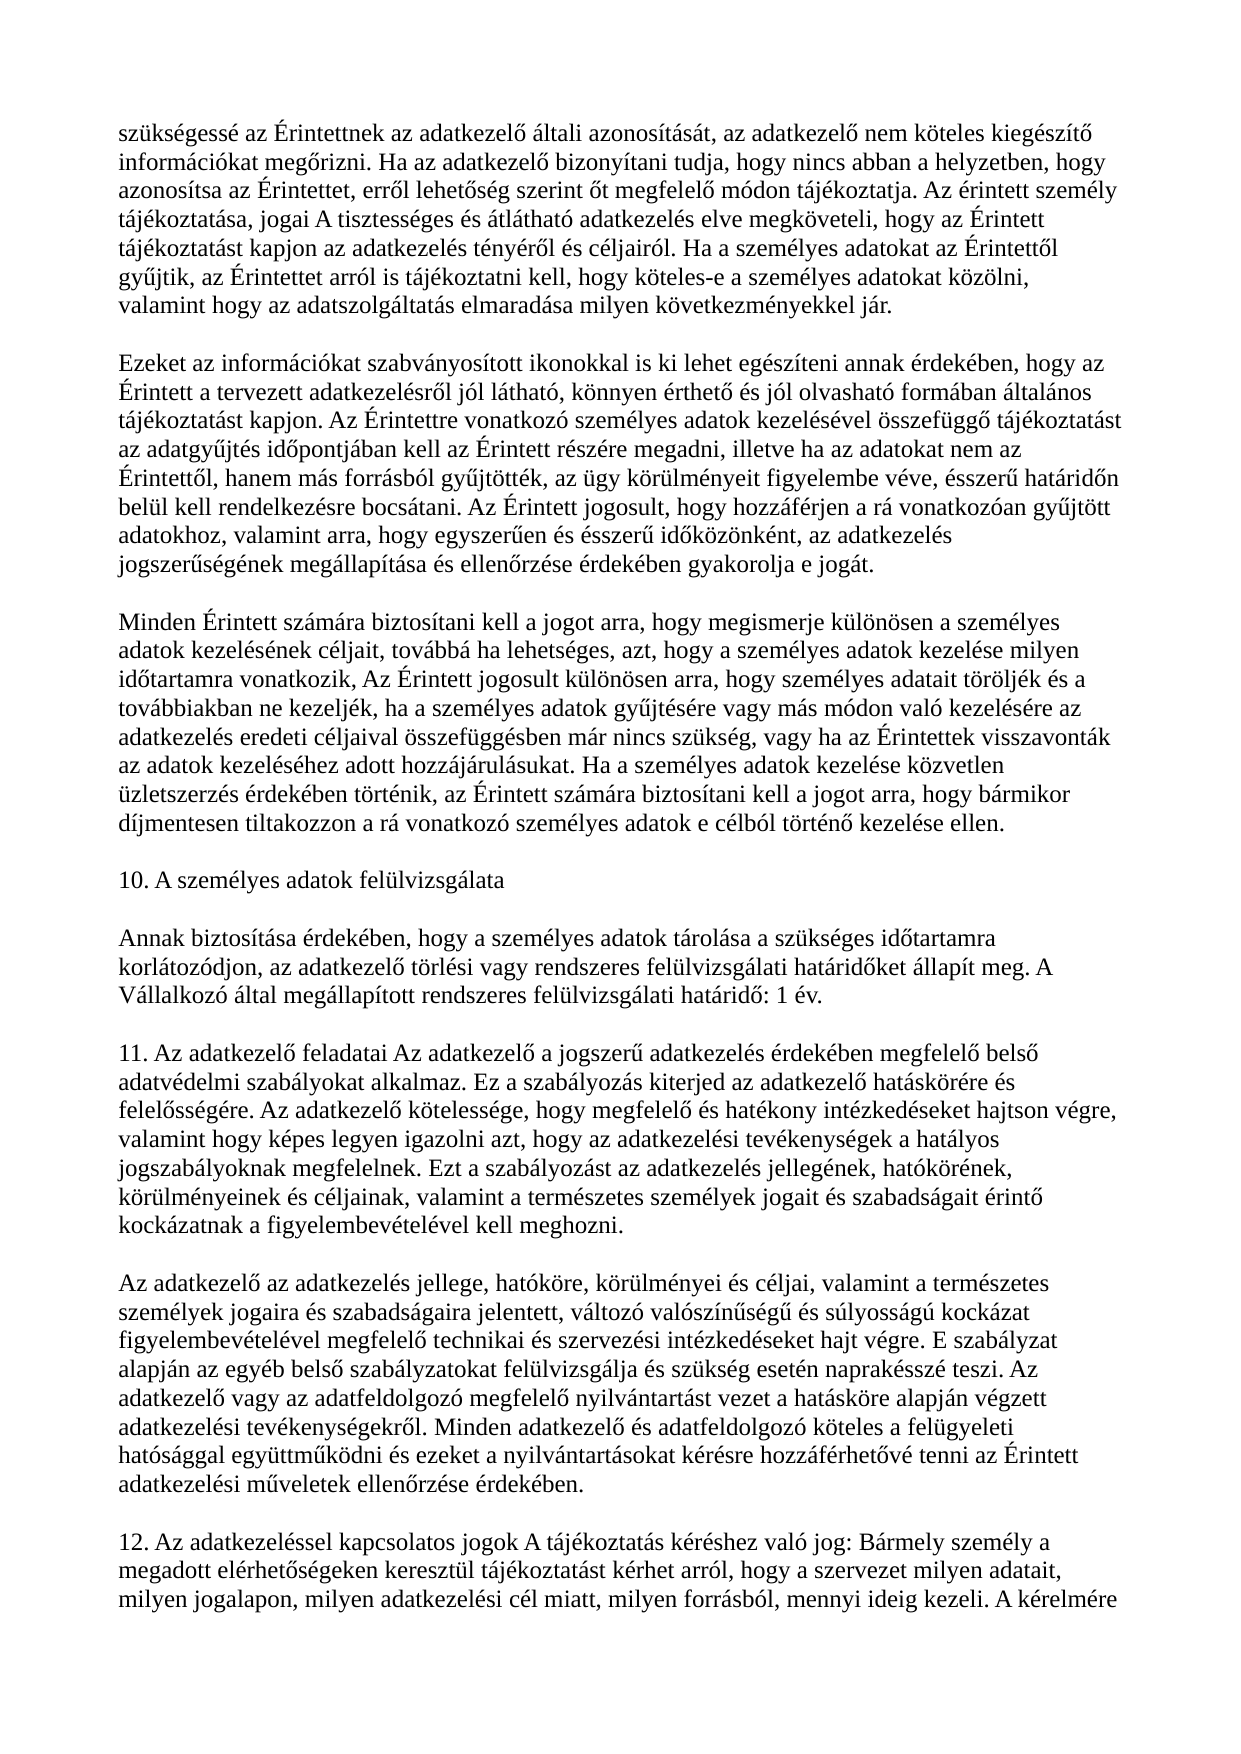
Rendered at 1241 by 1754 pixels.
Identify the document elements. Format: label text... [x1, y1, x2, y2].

text szükségessé az Érintettnek az adatkezelő általi azonosítását, az adatkezelő nem köteles kiegészítő információkat megőrizni. Ha az adatkezelő bizonyítani tudja, hogy nincs abban a helyzetben, hogy azonosítsa az Érintettet, erről lehetőség szerint őt megfelelő módon tájékoztatja. Az érintett személy tájékoztatása, jogai A tisztességes és átlátható adatkezelés elve megköveteli, hogy az Érintett tájékoztatást kapjon az adatkezelés tényéről és céljairól. Ha a személyes adatokat az Érintettől gyűjtik, az Érintettet arról is tájékoztatni kell, hogy köteles-e a személyes adatokat közölni, valamint hogy az adatszolgáltatás elmaradása milyen következményekkel jár. Ezeket az információkat szabványosított ikonokkal is ki lehet egészíteni annak érdekében, hogy az Érintett a tervezett adatkezelésről jól látható, könnyen érthető és jól olvasható formában általános tájékoztatást kapjon. Az Érintettre vonatkozó személyes adatok kezelésével összefüggő tájékoztatást az adatgyűjtés időpontjában kell az Érintett részére megadni, illetve ha az adatokat nem az Érintettől, hanem más forrásból gyűjtötték, az ügy körülményeit figyelembe véve, ésszerű határidőn belül kell rendelkezésre bocsátani. Az Érintett jogosult, hogy hozzáférjen a rá vonatkozóan gyűjtött adatokhoz, valamint arra, hogy egyszerűen és ésszerű időközönként, az adatkezelés jogszerűségének megállapítása és ellenőrzése érdekében gyakorolja e jogát. Minden Érintett számára biztosítani kell a jogot arra, hogy megismerje különösen a személyes adatok kezelésének céljait, továbbá ha lehetséges, azt, hogy a személyes adatok kezelése milyen időtartamra vonatkozik, Az Érintett jogosult különösen arra, hogy személyes adatait töröljék és a továbbiakban ne kezeljék, ha a személyes adatok gyűjtésére vagy más módon való kezelésére az adatkezelés eredeti céljaival összefüggésben már nincs szükség, vagy ha az Érintettek visszavonták az adatok kezeléséhez adott hozzájárulásukat. Ha a személyes adatok kezelése közvetlen üzletszerzés érdekében történik, az Érintett számára biztosítani kell a jogot arra, hogy bármikor díjmentesen tiltakozzon a rá vonatkozó személyes adatok e célból történő kezelése ellen. 10. A személyes adatok felülvizsgálata Annak biztosítása érdekében, hogy a személyes adatok tárolása a szükséges időtartamra korlátozódjon, az adatkezelő törlési vagy rendszeres felülvizsgálati határidőket állapít meg. A Vállalkozó által megállapított rendszeres felülvizsgálati határidő: 1 év. 11. Az adatkezelő feladatai Az adatkezelő a jogszerű adatkezelés érdekében megfelelő belső adatvédelmi szabályokat alkalmaz. Ez a szabályozás kiterjed az adatkezelő hatáskörére és felelősségére. Az adatkezelő kötelessége, hogy megfelelő és hatékony intézkedéseket hajtson végre, valamint hogy képes legyen igazolni azt, hogy az adatkezelési tevékenységek a hatályos jogszabályoknak megfelelnek. Ezt a szabályozást az adatkezelés jellegének, hatókörének, körülményeinek és céljainak, valamint a természetes személyek jogait és szabadságait érintő kockázatnak a figyelembevételével kell meghozni. Az adatkezelő az adatkezelés jellege, hatóköre, körülményei és céljai, valamint a természetes személyek jogaira és szabadságaira jelentett, változó valószínűségű és súlyosságú kockázat figyelembevételével megfelelő technikai és szervezési intézkedéseket hajt végre. E szabályzat alapján az egyéb belső szabályzatokat felülvizsgálja és szükség esetén naprakésszé teszi. Az adatkezelő vagy az adatfeldolgozó megfelelő nyilvántartást vezet a hatásköre alapján végzett adatkezelési tevékenységekről. Minden adatkezelő és adatfeldolgozó köteles a felügyeleti hatósággal együttműködni és ezeket a nyilvántartásokat kérésre hozzáférhetővé tenni az Érintett adatkezelési műveletek ellenőrzése érdekében. 12. Az adatkezeléssel kapcsolatos jogok A tájékoztatás kéréshez való jog: Bármely személy a megadott elérhetőségeken keresztül tájékoztatást kérhet arról, hogy a szervezet milyen adatait, milyen jogalapon, milyen adatkezelési cél miatt, milyen forrásból, mennyi ideig kezeli. A kérelmére [118, 118, 1122, 1613]
